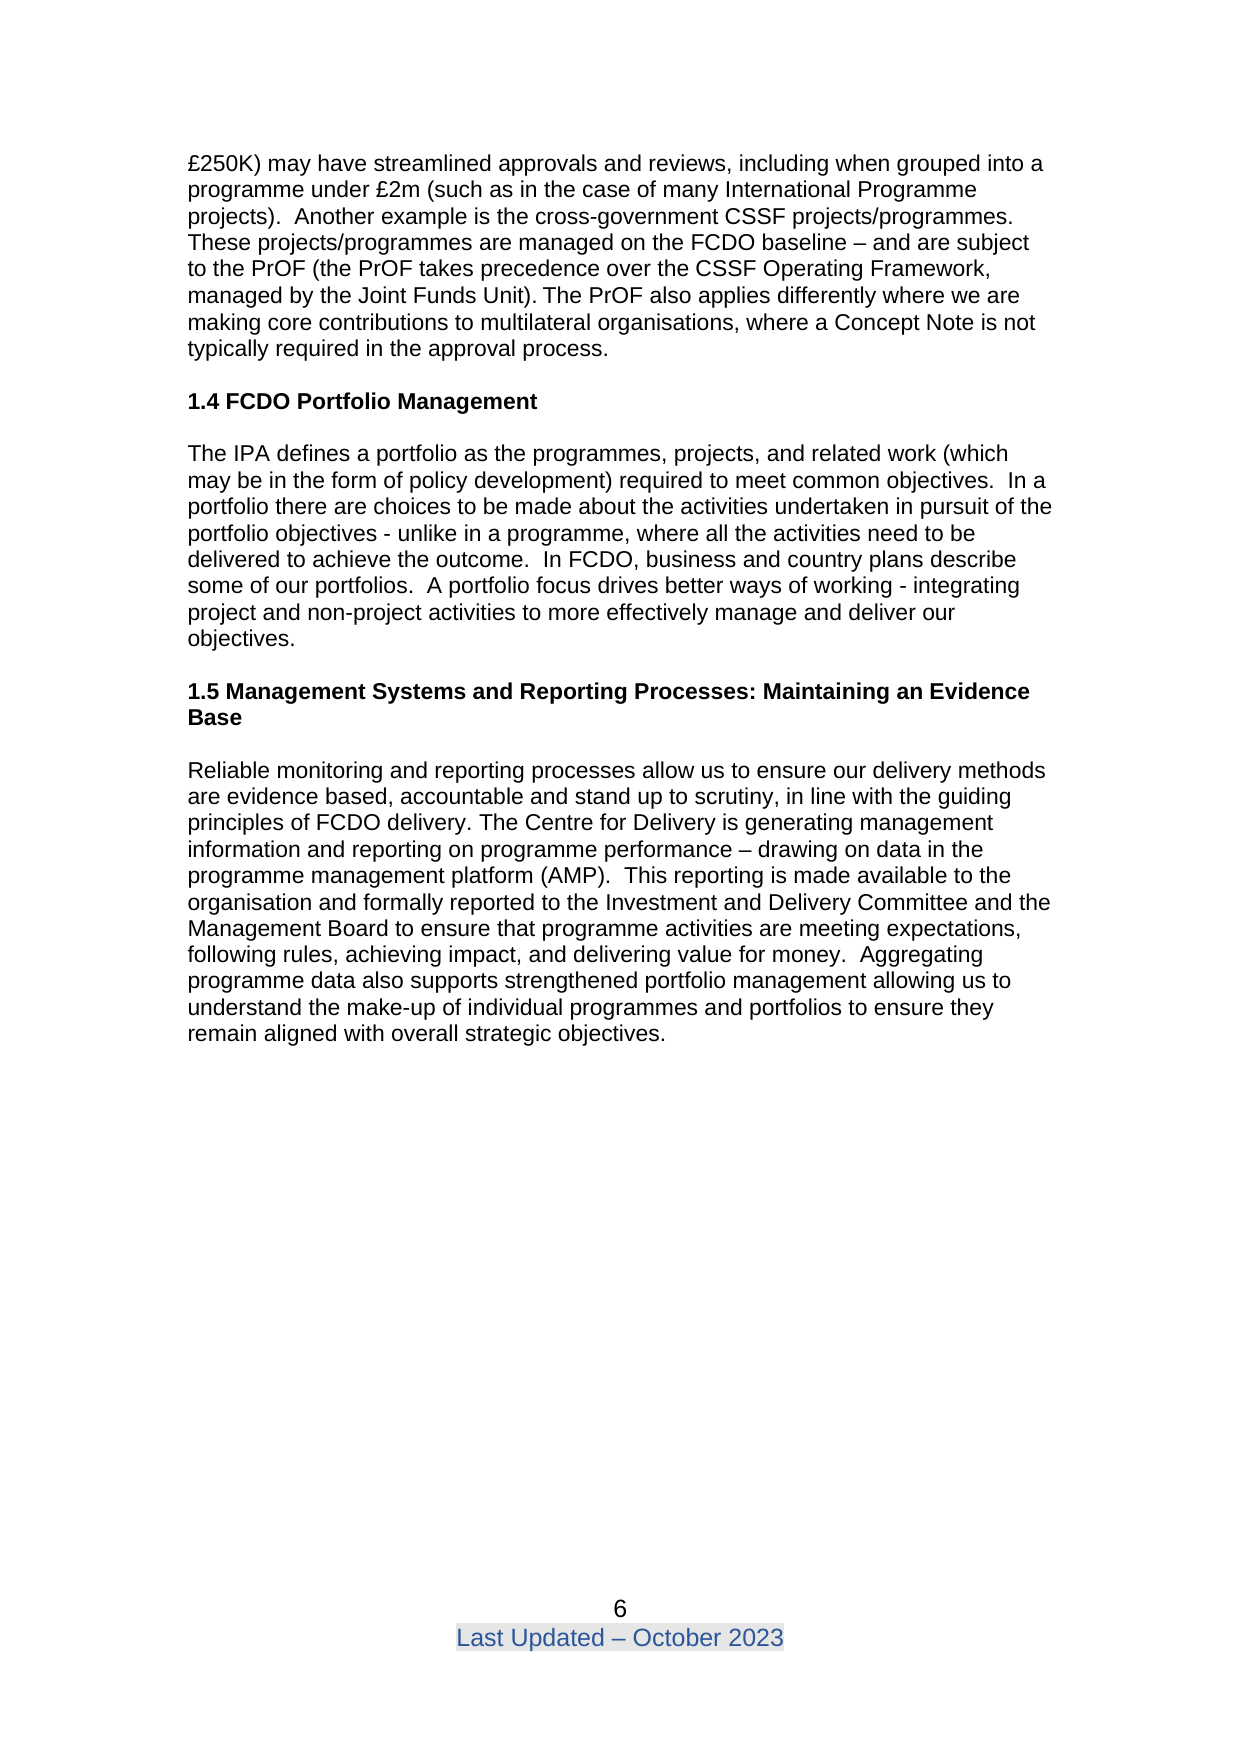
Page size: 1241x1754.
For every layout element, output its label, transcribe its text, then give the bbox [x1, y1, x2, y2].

text Reliable monitoring and reporting processes allow us to ensure our delivery methods are evidence based, accountable and stand up to scrutiny, in line with the guiding principles of FCDO delivery. The Centre for Delivery is generating management information and reporting on programme performance – drawing on data in the programme management platform (AMP). This reporting is made available to the organisation and formally reported to the Investment and Delivery Committee and the Management Board to ensure that programme activities are meeting expectations, following rules, achieving impact, and delivering value for money. Aggregating programme data also supports strengthened portfolio management allowing us to understand the make-up of individual programmes and portfolios to ensure they remain aligned with overall strategic objectives. [187, 757, 1053, 1047]
text 1.5 Management Systems and Reporting Processes: Maintaining an Evidence Base [187, 678, 1053, 730]
text The IPA defines a portfolio as the programmes, projects, and related work (which may be in the form of policy development) required to meet common objectives. In a portfolio there are choices to be made about the activities undertaken in pursuit of the portfolio objectives - unlike in a programme, where all the activities need to be delivered to achieve the outcome. In FCDO, business and country plans describe some of our portfolios. A portfolio focus drives better ways of working - integrating project and non-project activities to more effectively manage and deliver our objectives. [187, 440, 1053, 651]
text £250K) may have streamlined approvals and reviews, including when grouped into a programme under £2m (such as in the case of many International Programme projects). Another example is the cross-government CSSF projects/programmes. These projects/programmes are managed on the FCDO baseline – and are subject to the PrOF (the PrOF takes precedence over the CSSF Operating Framework, managed by the Joint Funds Unit). The PrOF also applies differently where we are making core contributions to multilateral organisations, where a Concept Note is not typically required in the approval process. [187, 150, 1053, 361]
text 1.4 FCDO Portfolio Management [187, 388, 1053, 414]
